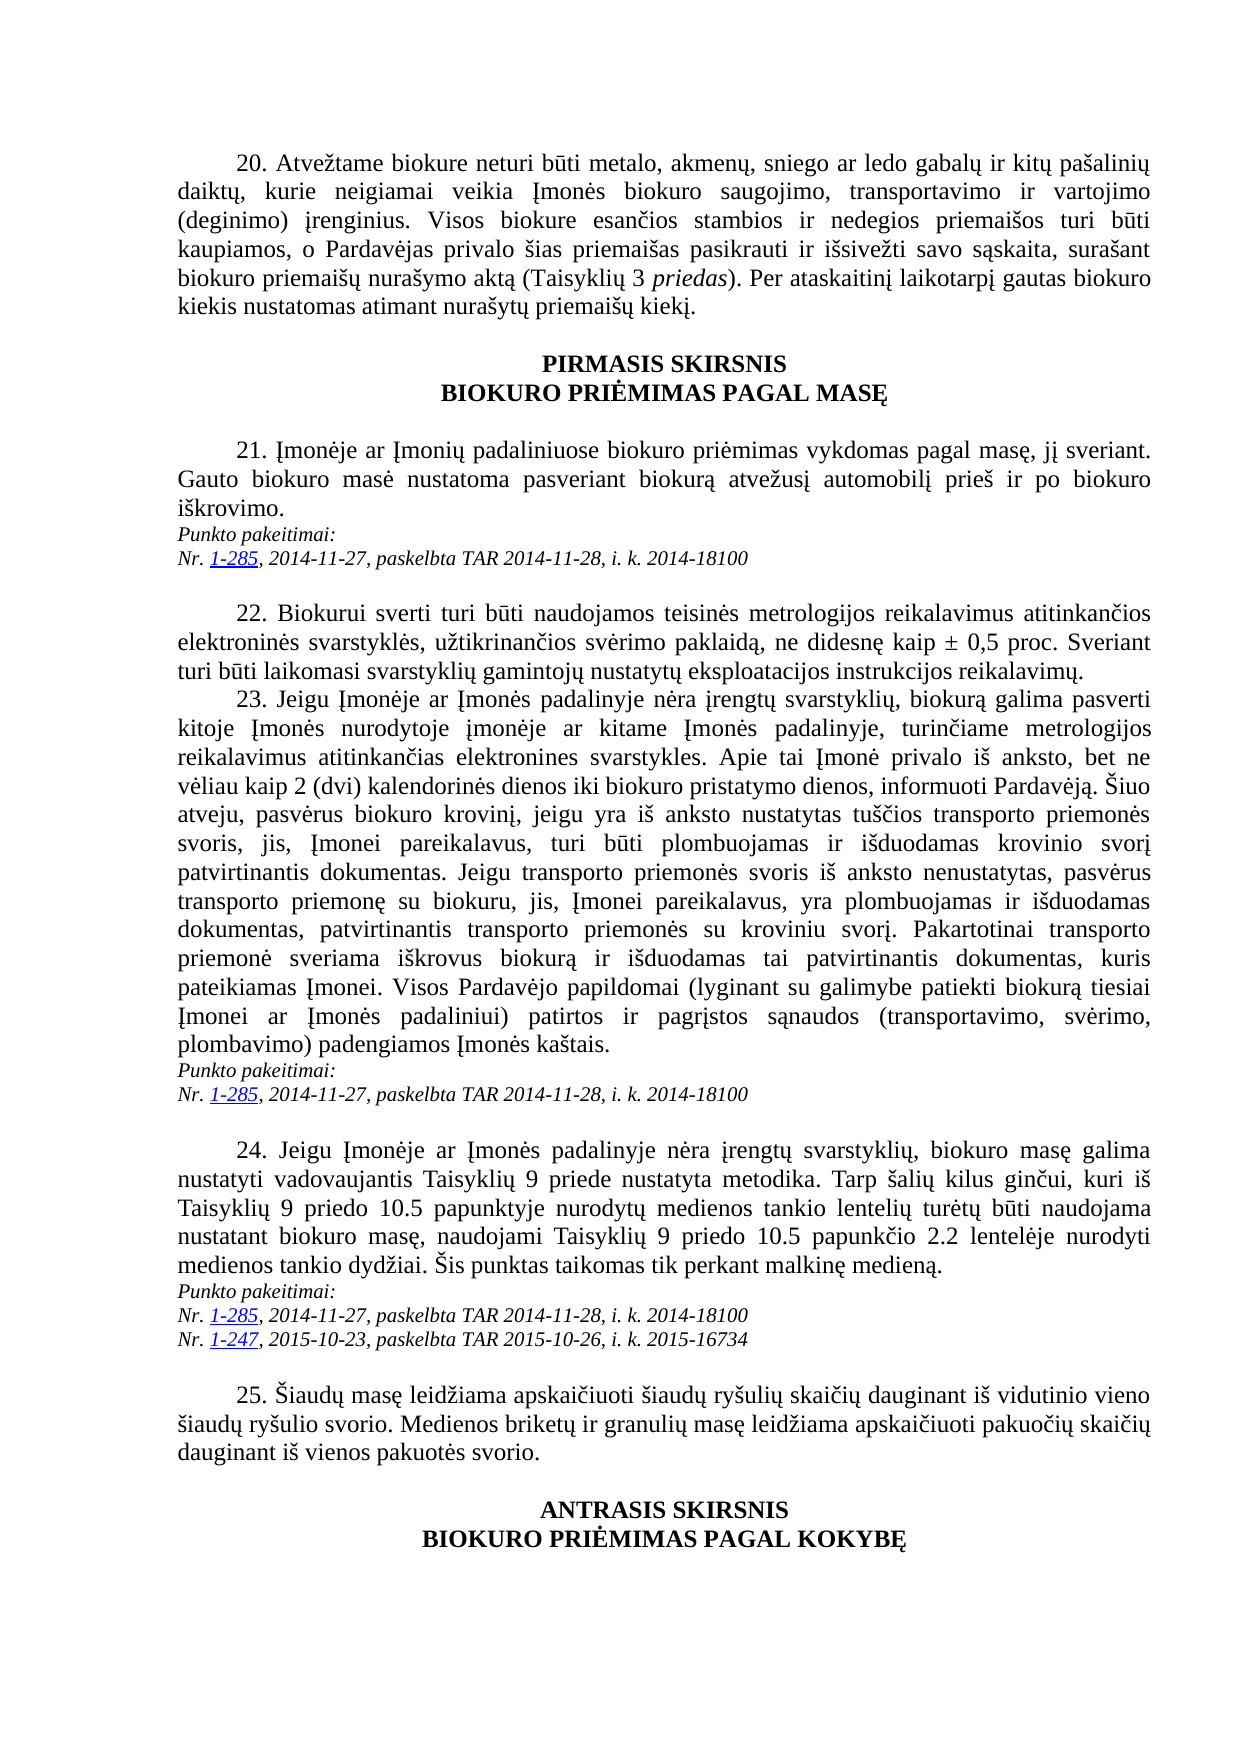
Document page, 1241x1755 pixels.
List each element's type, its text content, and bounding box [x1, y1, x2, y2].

text Punkto pakeitimai: [177, 521, 1152, 546]
text Nr. 1-285, 2014-11-27, paskelbta TAR 2014-11-28, i. k. 2014-18100 [177, 1082, 1152, 1106]
text 20. Atvežtame biokure neturi būti metalo, akmenų, sniego ar ledo gabalų ir kitų pašalinių daiktų, kurie neigiamai veikia Įmonės biokuro saugojimo, transportavimo ir vartojimo (deginimo) įrenginius. Visos biokure esančios stambios ir nedegios priemaišos turi būti kaupiamos, o Pardavėjas privalo šias priemaišas pasikrauti ir išsivežti savo sąskaita, surašant biokuro priemaišų nurašymo aktą (Taisyklių 3 priedas). Per ataskaitinį laikotarpį gautas biokuro kiekis nustatomas atimant nurašytų priemaišų kiekį. [177, 148, 1152, 320]
text BIOKURO PRIĖMIMAS PAGAL KOKYBĘ [177, 1524, 1152, 1552]
text PIRMASIS SKIRSNIS [177, 349, 1152, 378]
text 23. Jeigu Įmonėje ar Įmonės padalinyje nėra įrengtų svarstyklių, biokurą galima pasverti kitoje Įmonės nurodytoje įmonėje ar kitame Įmonės padalinyje, turinčiame metrologijos reikalavimus atitinkančias elektronines svarstykles. Apie tai Įmonė privalo iš anksto, bet ne vėliau kaip 2 (dvi) kalendorinės dienos iki biokuro pristatymo dienos, informuoti Pardavėją. Šiuo atveju, pasvėrus biokuro krovinį, jeigu yra iš anksto nustatytas tuščios transporto priemonės svoris, jis, Įmonei pareikalavus, turi būti plombuojamas ir išduodamas krovinio svorį patvirtinantis dokumentas. Jeigu transporto priemonės svoris iš anksto nenustatytas, pasvėrus transporto priemonę su biokuru, jis, Įmonei pareikalavus, yra plombuojamas ir išduodamas dokumentas, patvirtinantis transporto priemonės su kroviniu svorį. Pakartotinai transporto priemonė sveriama iškrovus biokurą ir išduodamas tai patvirtinantis dokumentas, kuris pateikiamas Įmonei. Visos Pardavėjo papildomai (lyginant su galimybe patiekti biokurą tiesiai Įmonei ar Įmonės padaliniui) patirtos ir pagrįstos sąnaudos (transportavimo, svėrimo, plombavimo) padengiamos Įmonės kaštais. [177, 684, 1152, 1058]
text Nr. 1-285, 2014-11-27, paskelbta TAR 2014-11-28, i. k. 2014-18100 [177, 1303, 1152, 1327]
text Nr. 1-285, 2014-11-27, paskelbta TAR 2014-11-28, i. k. 2014-18100 [177, 546, 1152, 569]
text Nr. 1-247, 2015-10-23, paskelbta TAR 2015-10-26, i. k. 2015-16734 [177, 1327, 1152, 1351]
text Punkto pakeitimai: [177, 1279, 1152, 1303]
text ANTRasis skirsnis [177, 1495, 1152, 1524]
text 25. Šiaudų masę leidžiama apskaičiuoti šiaudų ryšulių skaičių dauginant iš vidutinio vieno šiaudų ryšulio svorio. Medienos briketų ir granulių masę leidžiama apskaičiuoti pakuočių skaičių dauginant iš vienos pakuotės svorio. [177, 1380, 1152, 1466]
text Punkto pakeitimai: [177, 1058, 1152, 1082]
text BIOKURO PRIĖMIMAS PAGAL MASĘ [177, 378, 1152, 406]
text 24. Jeigu Įmonėje ar Įmonės padalinyje nėra įrengtų svarstyklių, biokuro masę galima nustatyti vadovaujantis Taisyklių 9 priede nustatyta metodika. Tarp šalių kilus ginčui, kuri iš Taisyklių 9 priedo 10.5 papunktyje nurodytų medienos tankio lentelių turėtų būti naudojama nustatant biokuro masę, naudojami Taisyklių 9 priedo 10.5 papunkčio 2.2 lentelėje nurodyti medienos tankio dydžiai. Šis punktas taikomas tik perkant malkinę medieną. [177, 1135, 1152, 1279]
text 22. Biokurui sverti turi būti naudojamos teisinės metrologijos reikalavimus atitinkančios elektroninės svarstyklės, užtikrinančios svėrimo paklaidą, ne didesnę kaip ± 0,5 proc. Sveriant turi būti laikomasi svarstyklių gamintojų nustatytų eksploatacijos instrukcijos reikalavimų. [177, 598, 1152, 684]
text 21. Įmonėje ar Įmonių padaliniuose biokuro priėmimas vykdomas pagal masę, jį sveriant. Gauto biokuro masė nustatoma pasveriant biokurą atvežusį automobilį prieš ir po biokuro iškrovimo. [177, 435, 1152, 521]
